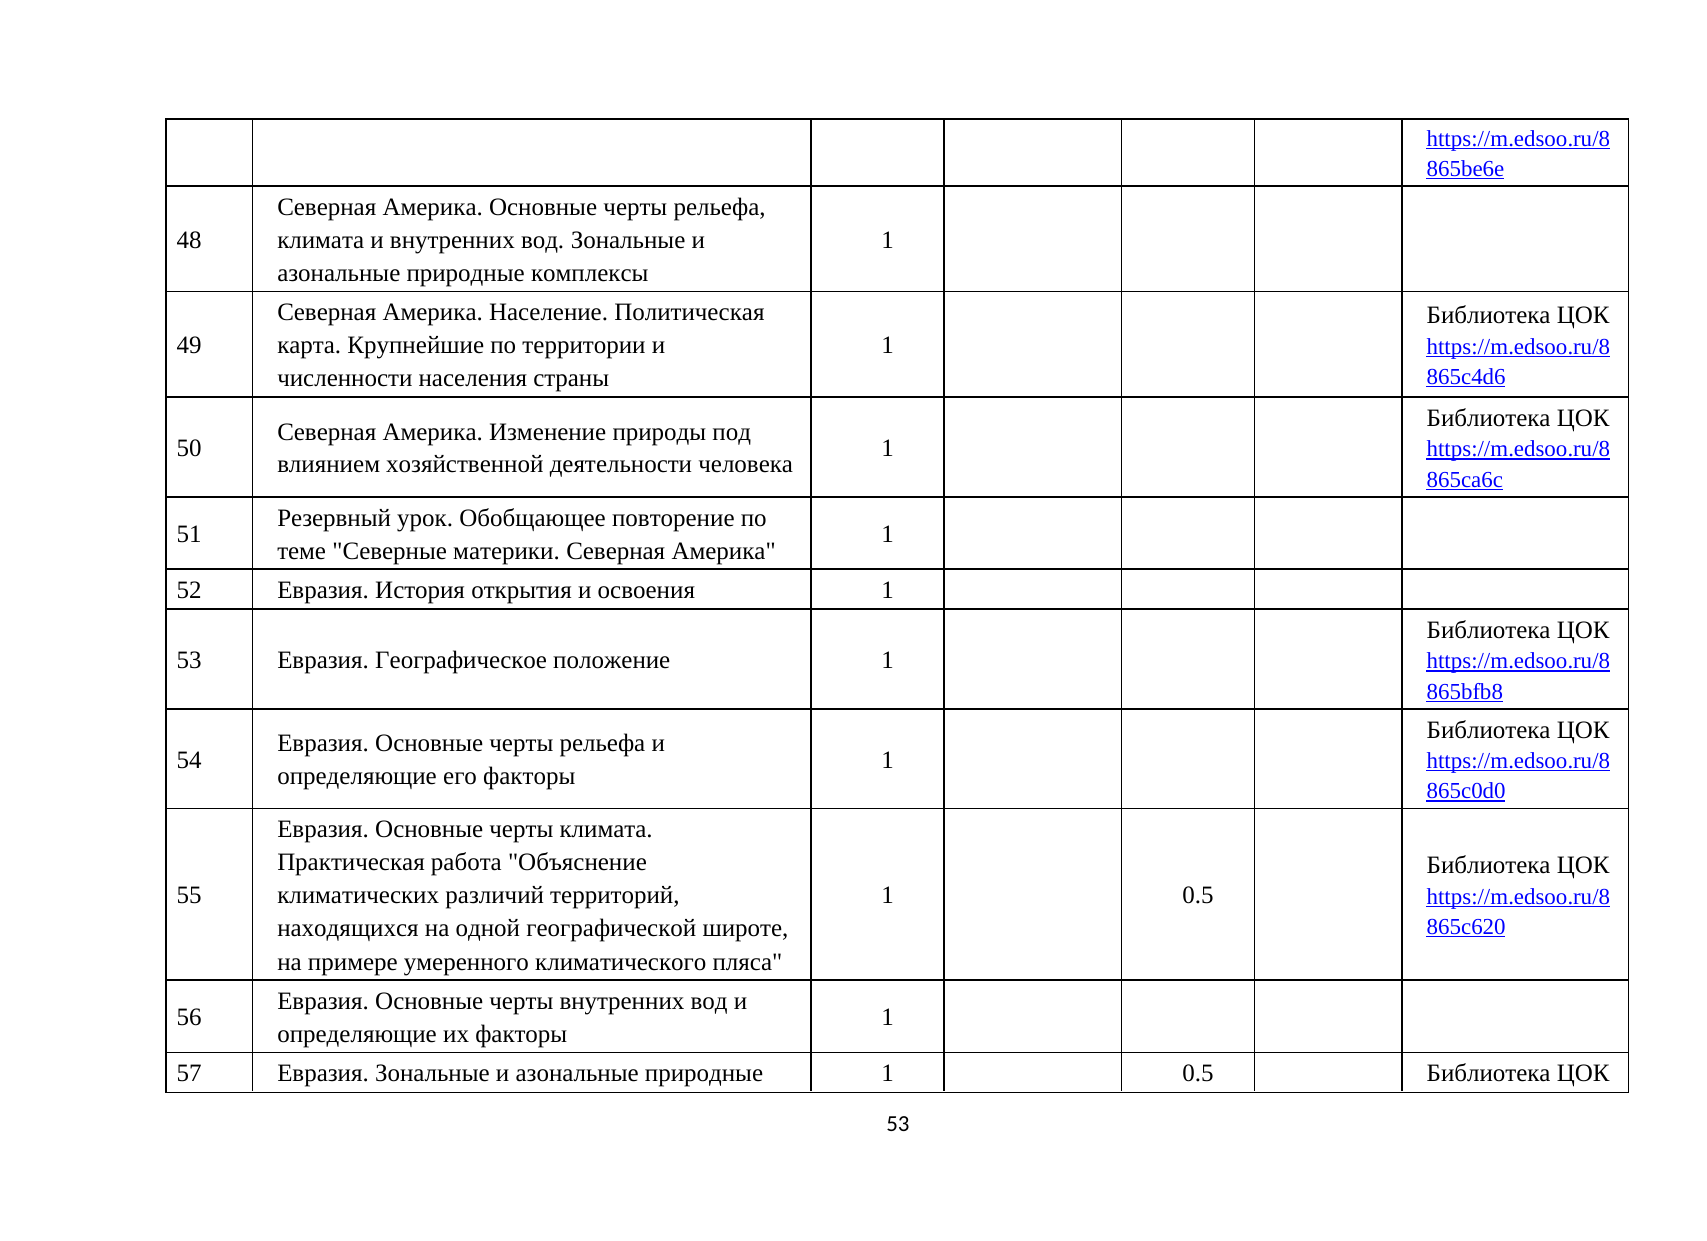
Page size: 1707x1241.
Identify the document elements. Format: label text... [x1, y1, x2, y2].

table_cell [1255, 710, 1401, 808]
table_cell 50 [167, 398, 252, 496]
table_cell [812, 120, 943, 185]
table_cell [1403, 498, 1628, 568]
table_cell Евразия. Основные черты рельефа и определяющие его факторы [253, 710, 810, 808]
table_cell 1 [812, 292, 943, 396]
table_cell 49 [167, 292, 252, 396]
table_cell [1255, 809, 1401, 979]
table_cell [1255, 398, 1401, 496]
table_cell 0.5 [1122, 809, 1254, 979]
table_cell 1 [812, 981, 943, 1052]
table_cell [945, 120, 1121, 185]
table_cell [945, 1053, 1121, 1091]
table_cell 52 [167, 570, 252, 608]
table_cell [1122, 610, 1254, 708]
table_cell Резервный урок. Обобщающее повторение по теме "Северные материки. Северная Америка" [253, 498, 810, 568]
table_cell Евразия. Основные черты климата. Практическая работа "Объяснение климатических различий территорий, находящихся на одной географической широте, на примере умеренного климатического пляса" [253, 809, 810, 979]
table_cell [1122, 120, 1254, 185]
table_cell Северная Америка. Население. Политическая карта. Крупнейшие по территории и численности населения страны [253, 292, 810, 396]
table_cell [945, 981, 1121, 1052]
table_cell [1255, 1053, 1401, 1091]
table_cell [1122, 981, 1254, 1052]
table_cell [945, 610, 1121, 708]
table_cell [167, 120, 252, 185]
table_cell [1122, 187, 1254, 291]
table_cell [1403, 187, 1628, 291]
table_cell Библиотека ЦОК https://m.edsoo.ru/8865c4d6 [1403, 292, 1628, 396]
table_cell [1255, 981, 1401, 1052]
table_cell Библиотека ЦОК [1403, 1053, 1628, 1091]
table_cell 1 [812, 710, 943, 808]
table_cell 1 [812, 570, 943, 608]
table_cell Северная Америка. Изменение природы под влиянием хозяйственной деятельности человека [253, 398, 810, 496]
table_cell [1255, 610, 1401, 708]
table_cell 55 [167, 809, 252, 979]
table_cell Библиотека ЦОК https://m.edsoo.ru/8865c0d0 [1403, 710, 1628, 808]
table_cell 48 [167, 187, 252, 291]
table_cell [945, 292, 1121, 396]
table_cell 56 [167, 981, 252, 1052]
table_cell [1403, 570, 1628, 608]
table_cell [1403, 981, 1628, 1052]
table_cell 53 [167, 610, 252, 708]
table_cell Евразия. Географическое положение [253, 610, 810, 708]
table_cell Северная Америка. Основные черты рельефа, климата и внутренних вод. Зональные и азональные природные комплексы [253, 187, 810, 291]
table_cell Евразия. Основные черты внутренних вод и определяющие их факторы [253, 981, 810, 1052]
table_cell [945, 398, 1121, 496]
table_cell [945, 498, 1121, 568]
table_cell [1122, 292, 1254, 396]
table_cell Библиотека ЦОК https://m.edsoo.ru/8865ca6c [1403, 398, 1628, 496]
table_cell Библиотека ЦОК https://m.edsoo.ru/8865c620 [1403, 809, 1628, 979]
table_cell [1122, 498, 1254, 568]
table_cell [945, 570, 1121, 608]
table_cell Евразия. Зональные и азональные природные [253, 1053, 810, 1091]
table_cell [1255, 498, 1401, 568]
table_cell 1 [812, 398, 943, 496]
table_cell https://m.edsoo.ru/8865be6e [1403, 120, 1628, 185]
table_cell [1255, 292, 1401, 396]
table_cell 57 [167, 1053, 252, 1091]
table_cell [1122, 570, 1254, 608]
table_cell [945, 187, 1121, 291]
table_cell Евразия. История открытия и освоения [253, 570, 810, 608]
table_cell 54 [167, 710, 252, 808]
table_cell [1255, 120, 1401, 185]
table_cell 0.5 [1122, 1053, 1254, 1091]
table_cell [945, 809, 1121, 979]
table_cell [1255, 187, 1401, 291]
table_cell [1122, 710, 1254, 808]
table_cell 1 [812, 187, 943, 291]
table_cell 51 [167, 498, 252, 568]
table_cell [253, 120, 810, 185]
table_cell [945, 710, 1121, 808]
table_cell Библиотека ЦОК https://m.edsoo.ru/8865bfb8 [1403, 610, 1628, 708]
table_cell [1122, 398, 1254, 496]
table_cell [1255, 570, 1401, 608]
table_cell 1 [812, 610, 943, 708]
table_cell 1 [812, 498, 943, 568]
table_cell 1 [812, 1053, 943, 1091]
table_cell 1 [812, 809, 943, 979]
